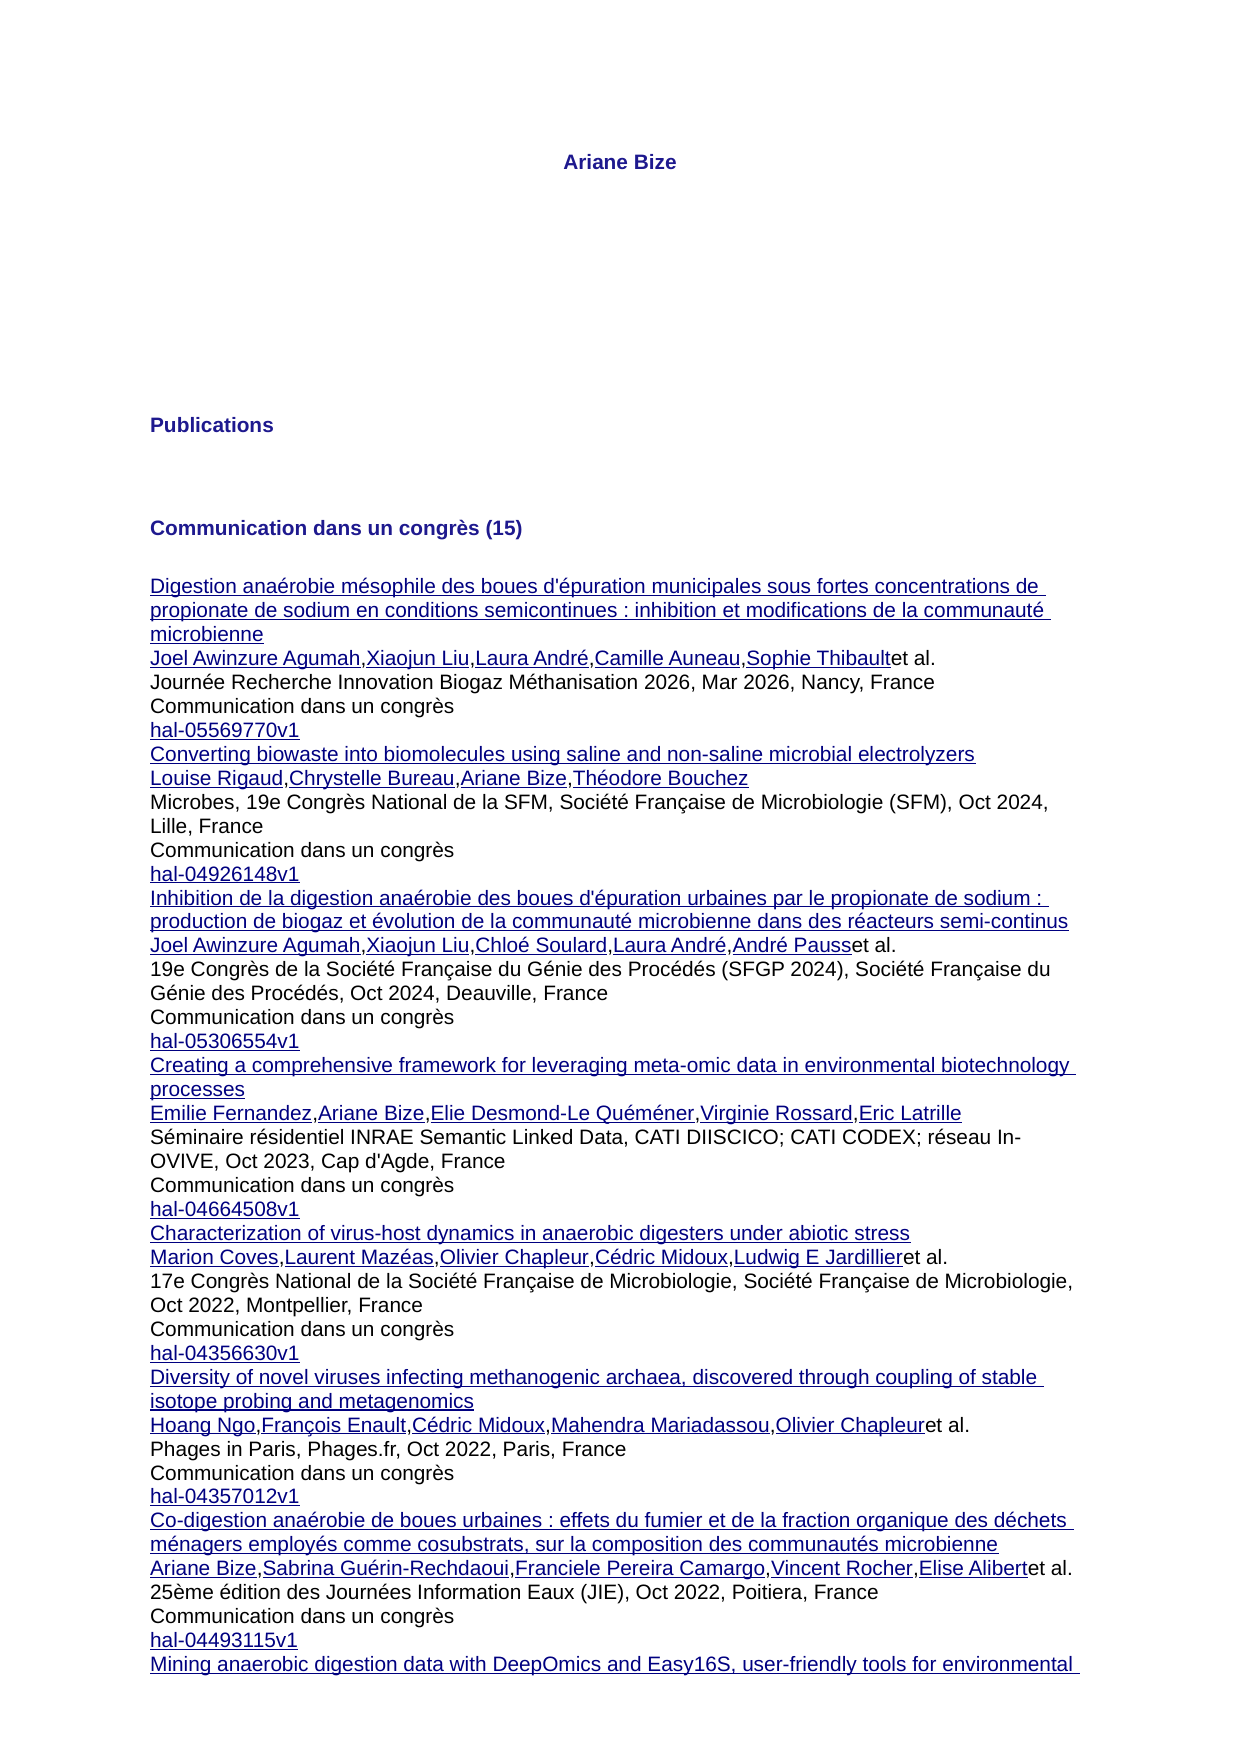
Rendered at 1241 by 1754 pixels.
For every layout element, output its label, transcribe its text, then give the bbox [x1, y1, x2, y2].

table_cell Characterization of virus-host dynamics in anaerobic digesters under abiotic stress Marion Coves,Laurent Mazéas,Olivier Chapleur,Cédric Midoux,Ludwig E Jardillieret al. 17e Congrès National de la Société Française de Microbiologie, Société Française de Microbiologie, Oct 2022, Montpellier, France Communication dans un congrès hal-04356630v1 [150, 1221, 1090, 1364]
table_cell Co-digestion anaérobie de boues urbaines : effets du fumier et de la fraction organique des déchets ménagers employés comme cosubstrats, sur la composition des communautés microbienne Ariane Bize,Sabrina Guérin-Rechdaoui,Franciele Pereira Camargo,Vincent Rocher,Elise Alibertet al. 25ème édition des Journées Information Eaux (JIE), Oct 2022, Poitiera, France Communication dans un congrès hal-04493115v1 [150, 1508, 1090, 1652]
table_cell Converting biowaste into biomolecules using saline and non-saline microbial electrolyzers Louise Rigaud,Chrystelle Bureau,Ariane Bize,Théodore Bouchez Microbes, 19e Congrès National de la SFM, Société Française de Microbiologie (SFM), Oct 2024, Lille, France Communication dans un congrès hal-04926148v1 [150, 742, 1090, 885]
subtitle Publications [150, 412, 1090, 436]
table_cell Diversity of novel viruses infecting methanogenic archaea, discovered through coupling of stable isotope probing and metagenomics Hoang Ngo,François Enault,Cédric Midoux,Mahendra Mariadassou,Olivier Chapleuret al. Phages in Paris, Phages.fr, Oct 2022, Paris, France Communication dans un congrès hal-04357012v1 [150, 1365, 1090, 1508]
table_cell Mining anaerobic digestion data with DeepOmics and Easy16S, user-friendly tools for environmental [150, 1652, 1090, 1676]
table_cell Inhibition de la digestion anaérobie des boues d'épuration urbaines par le propionate de sodium : production de biogaz et évolution de la communauté microbienne dans des réacteurs semi-continus Joel Awinzure Agumah,Xiaojun Liu,Chloé Soulard,Laura André,André Pausset al. 19e Congrès de la Société Française du Génie des Procédés (SFGP 2024), Société Française du Génie des Procédés, Oct 2024, Deauville, France Communication dans un congrès hal-05306554v1 [150, 885, 1090, 1053]
table_header Digestion anaérobie mésophile des boues d'épuration municipales sous fortes concentrations de propionate de sodium en conditions semicontinues : inhibition et modifications de la communauté microbienne Joel Awinzure Agumah,Xiaojun Liu,Laura André,Camille Auneau,Sophie Thibaultet al. Journée Recherche Innovation Biogaz Méthanisation 2026, Mar 2026, Nancy, France Communication dans un congrès hal-05569770v1 [150, 574, 1090, 742]
subtitle Communication dans un congrès (15) [150, 516, 1090, 539]
table_cell Creating a comprehensive framework for leveraging meta-omic data in environmental biotechnology processes Emilie Fernandez,Ariane Bize,Elie Desmond-Le Quéméner,Virginie Rossard,Eric Latrille Séminaire résidentiel INRAE Semantic Linked Data, CATI DIISCICO; CATI CODEX; réseau In-OVIVE, Oct 2023, Cap d'Agde, France Communication dans un congrès hal-04664508v1 [150, 1053, 1090, 1221]
subtitle Ariane Bize [150, 150, 1090, 174]
